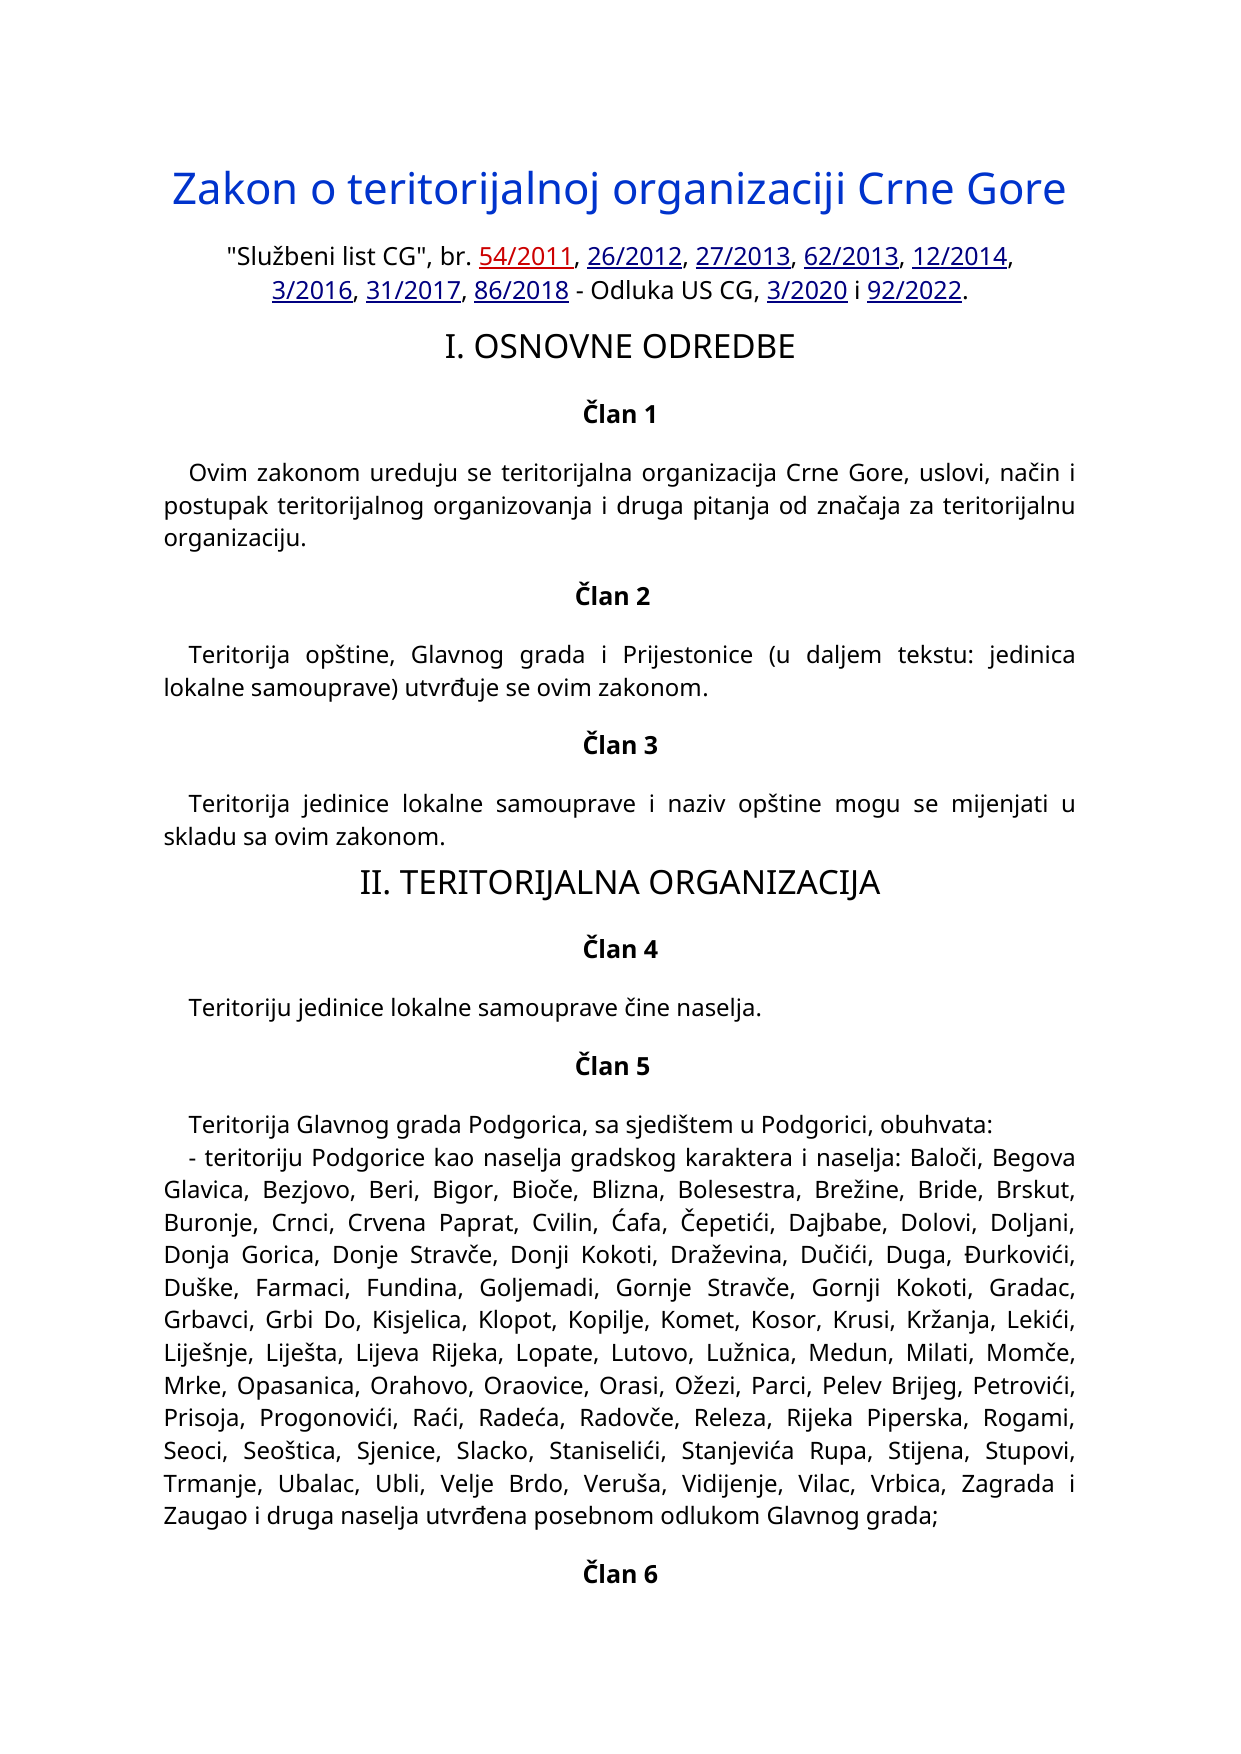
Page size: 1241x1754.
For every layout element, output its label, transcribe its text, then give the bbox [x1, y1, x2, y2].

text Član 6 [148, 1557, 1093, 1591]
text Ovim zakonom ureduju se teritorijalna organizacija Crne Gore, uslovi, način i postupak teritorijalnog organizovanja i druga pitanja od značaja za teritorijalnu organizaciju. [163, 456, 1077, 554]
text Teritorija Glavnog grada Podgorica, sa sjedištem u Podgorici, obuhvata: [163, 1108, 1077, 1140]
text Član 1 [148, 397, 1093, 431]
text - teritoriju Podgorice kao naselja gradskog karaktera i naselja: Baloči, Begova Glavica, Bezjovo, Beri, Bigor, Bioče, Blizna, Bolesestra, Brežine, Bride, Brskut, Buronje, Crnci, Crvena Paprat, Cvilin, Ćafa, Čepetići, Dajbabe, Dolovi, Doljani, Donja Gorica, Donje Stravče, Donji Kokoti, Draževina, Dučići, Duga, Đurkovići, Duške, Farmaci, Fundina, Goljemadi, Gornje Stravče, Gornji Kokoti, Gradac, Grbavci, Grbi Do, Kisjelica, Klopot, Kopilje, Komet, Kosor, Krusi, Kržanja, Lekići, Liješnje, Liješta, Lijeva Rijeka, Lopate, Lutovo, Lužnica, Medun, Milati, Momče, Mrke, Opasanica, Orahovo, Oraovice, Orasi, Ožezi, Parci, Pelev Brijeg, Petrovići, Prisoja, Progonovići, Raći, Radeća, Radovče, Releza, Rijeka Piperska, Rogami, Seoci, Seoštica, Sjenice, Slacko, Staniselići, Stanjevića Rupa, Stijena, Stupovi, Trmanje, Ubalac, Ubli, Velje Brdo, Veruša, Vidijenje, Vilac, Vrbica, Zagrada i Zaugao i druga naselja utvrđena posebnom odlukom Glavnog grada; [163, 1140, 1077, 1532]
text Član 4 [148, 932, 1093, 966]
text Teritorija opštine, Glavnog grada i Prijestonice (u daljem tekstu: jedinica lokalne samouprave) utvrđuje se ovim zakonom. [163, 638, 1077, 703]
text Član 3 [148, 728, 1093, 762]
text Član 2 ﻿ [148, 579, 1093, 613]
text Teritoriju jedinice lokalne samouprave čine naselja. [163, 991, 1077, 1024]
text Teritorija jedinice lokalne samouprave i naziv opštine mogu se mijenjati u skladu sa ovim zakonom. [163, 787, 1077, 852]
text I. OSNOVNE ODREDBE [148, 323, 1093, 369]
text II. TERITORIJALNA ORGANIZACIJA [148, 858, 1093, 904]
text Zakon o teritorijalnoj organizaciji Crne Gore [148, 158, 1093, 218]
text "Službeni list CG", br. 54/2011, 26/2012, 27/2013, 62/2013, 12/2014, 3/2016, 31/2017, 86/2018 - Odluka US CG, 3/2020 i 92/2022. [187, 238, 1053, 307]
text Član 5 ﻿ [148, 1049, 1093, 1083]
